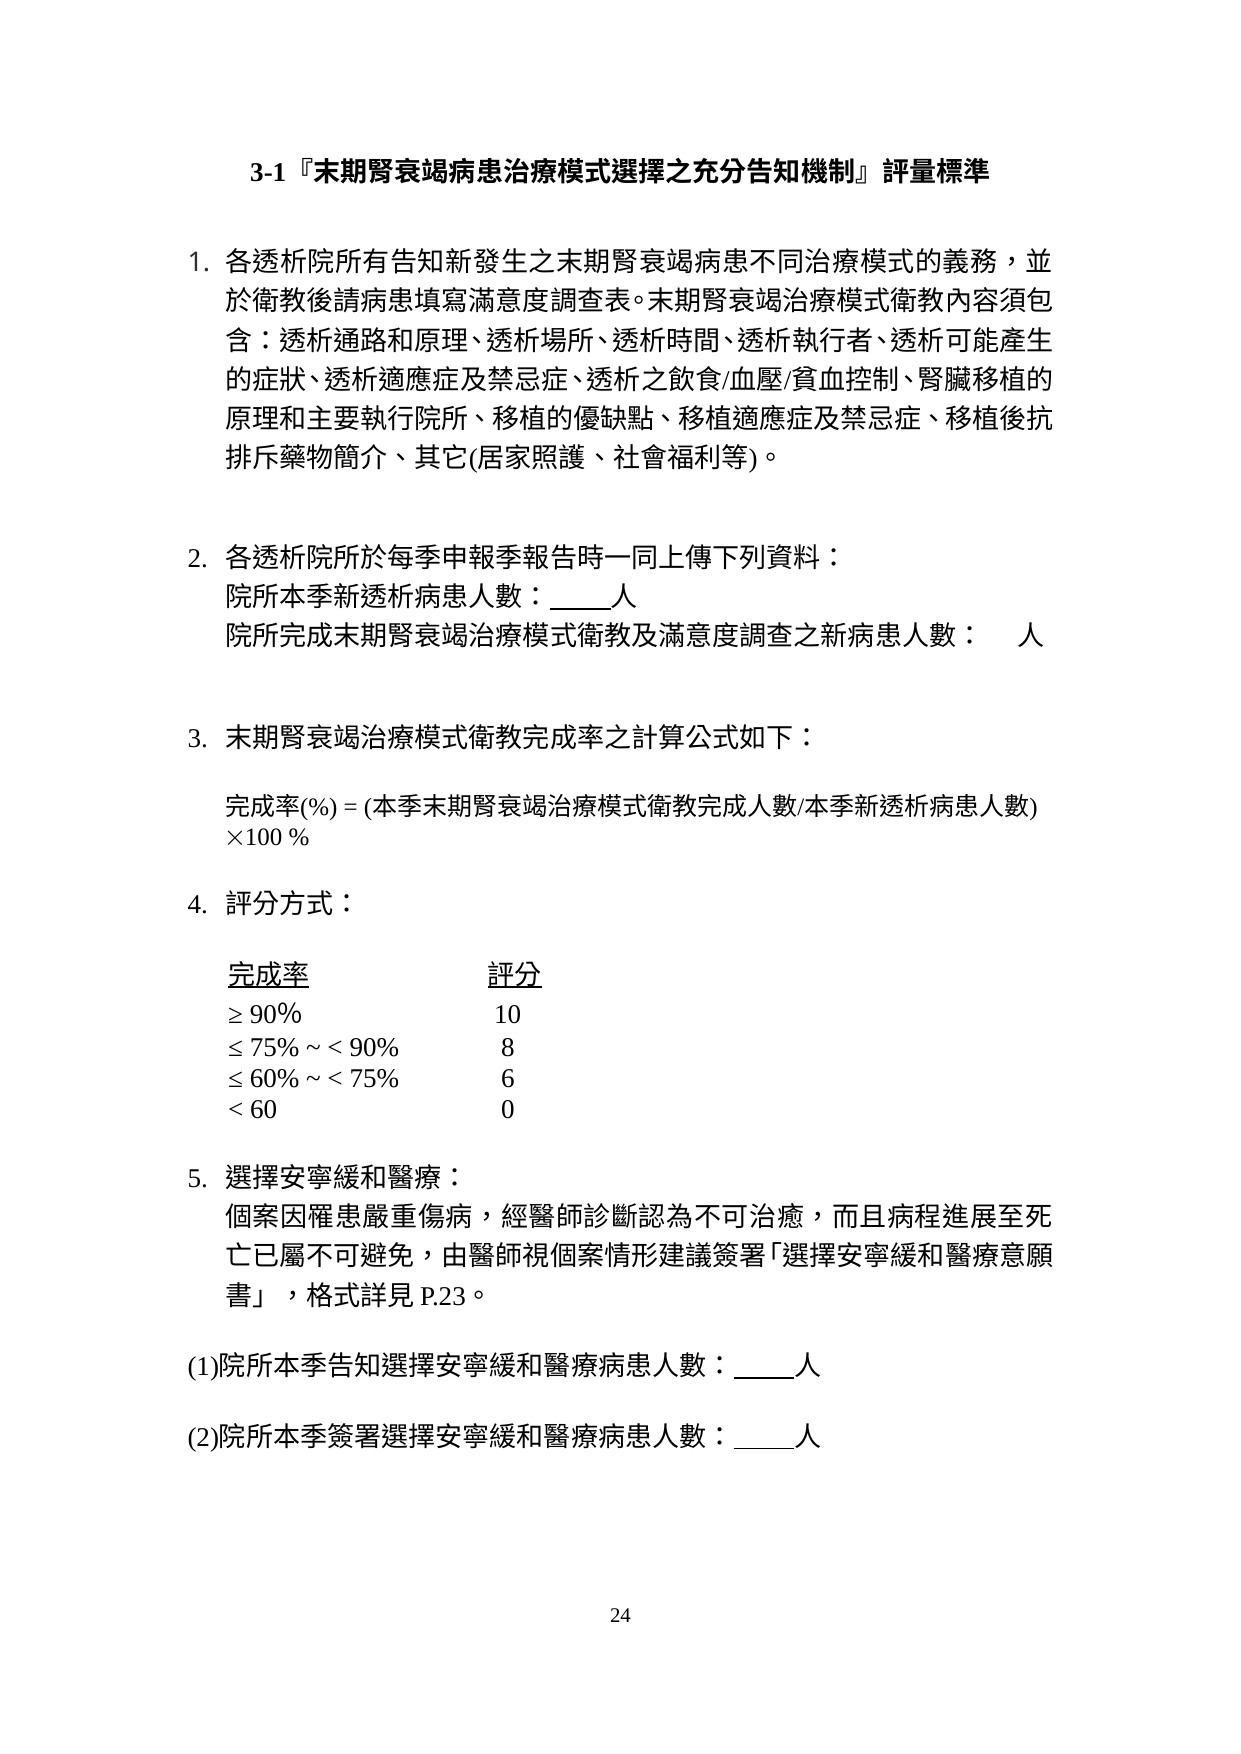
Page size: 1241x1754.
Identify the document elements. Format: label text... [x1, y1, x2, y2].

text 個案因罹患嚴重傷病，經醫師診斷認為不可治癒，而且病程進展至死亡已屬不可避免，由醫師視個案情形建議簽署「選擇安寧緩和醫療意願書」，格式詳見P.23。 [225, 1195, 1053, 1313]
text 完成率 評分 [187, 953, 1053, 992]
list 各透析院所有告知新發生之末期腎衰竭病患不同治療模式的義務，並於衛教後請病患填寫滿意度調查表。末期腎衰竭治療模式衛教內容須包含：透析通路和原理、透析場所、透析時間、透析執行者、透析可能產生的症狀、透析適應症及禁忌症、透析之飲食/血壓/貧血控制、腎臟移植的原理和主要執行院所、移植的優缺點、移植適應症及禁忌症、移植後抗排斥藥物簡介、其它(居家照護、社會福利等)。 [187, 240, 1053, 504]
list 各透析院所於每季申報季報告時一同上傳下列資料： [187, 536, 1053, 575]
text 3-1『末期腎衰竭病患治療模式選擇之充分告知機制』評量標準 [187, 150, 1053, 189]
list 評分方式： [187, 882, 1053, 922]
text 院所完成末期腎衰竭治療模式衛教及滿意度調查之新病患人數： 人 [225, 614, 1053, 653]
text 院所本季新透析病患人數： 人 [225, 575, 1053, 614]
text < 60 0 [187, 1093, 1053, 1125]
text (1)院所本季告知選擇安寧緩和醫療病患人數： 人 [187, 1344, 1053, 1383]
list 選擇安寧緩和醫療： [187, 1156, 1053, 1195]
list 末期腎衰竭治療模式衛教完成率之計算公式如下： [187, 716, 1053, 755]
text ≥ 90％ 10 [187, 992, 1053, 1031]
text ≤ 60% ~ < 75% 6 [187, 1062, 1053, 1093]
text ≤ 75% ~ < 90% 8 [187, 1031, 1053, 1062]
text 完成率(%) = (本季末期腎衰竭治療模式衛教完成人數/本季新透析病患人數)100 % [225, 786, 1053, 851]
text (2)院所本季簽署選擇安寧緩和醫療病患人數： 人 [187, 1414, 1053, 1454]
